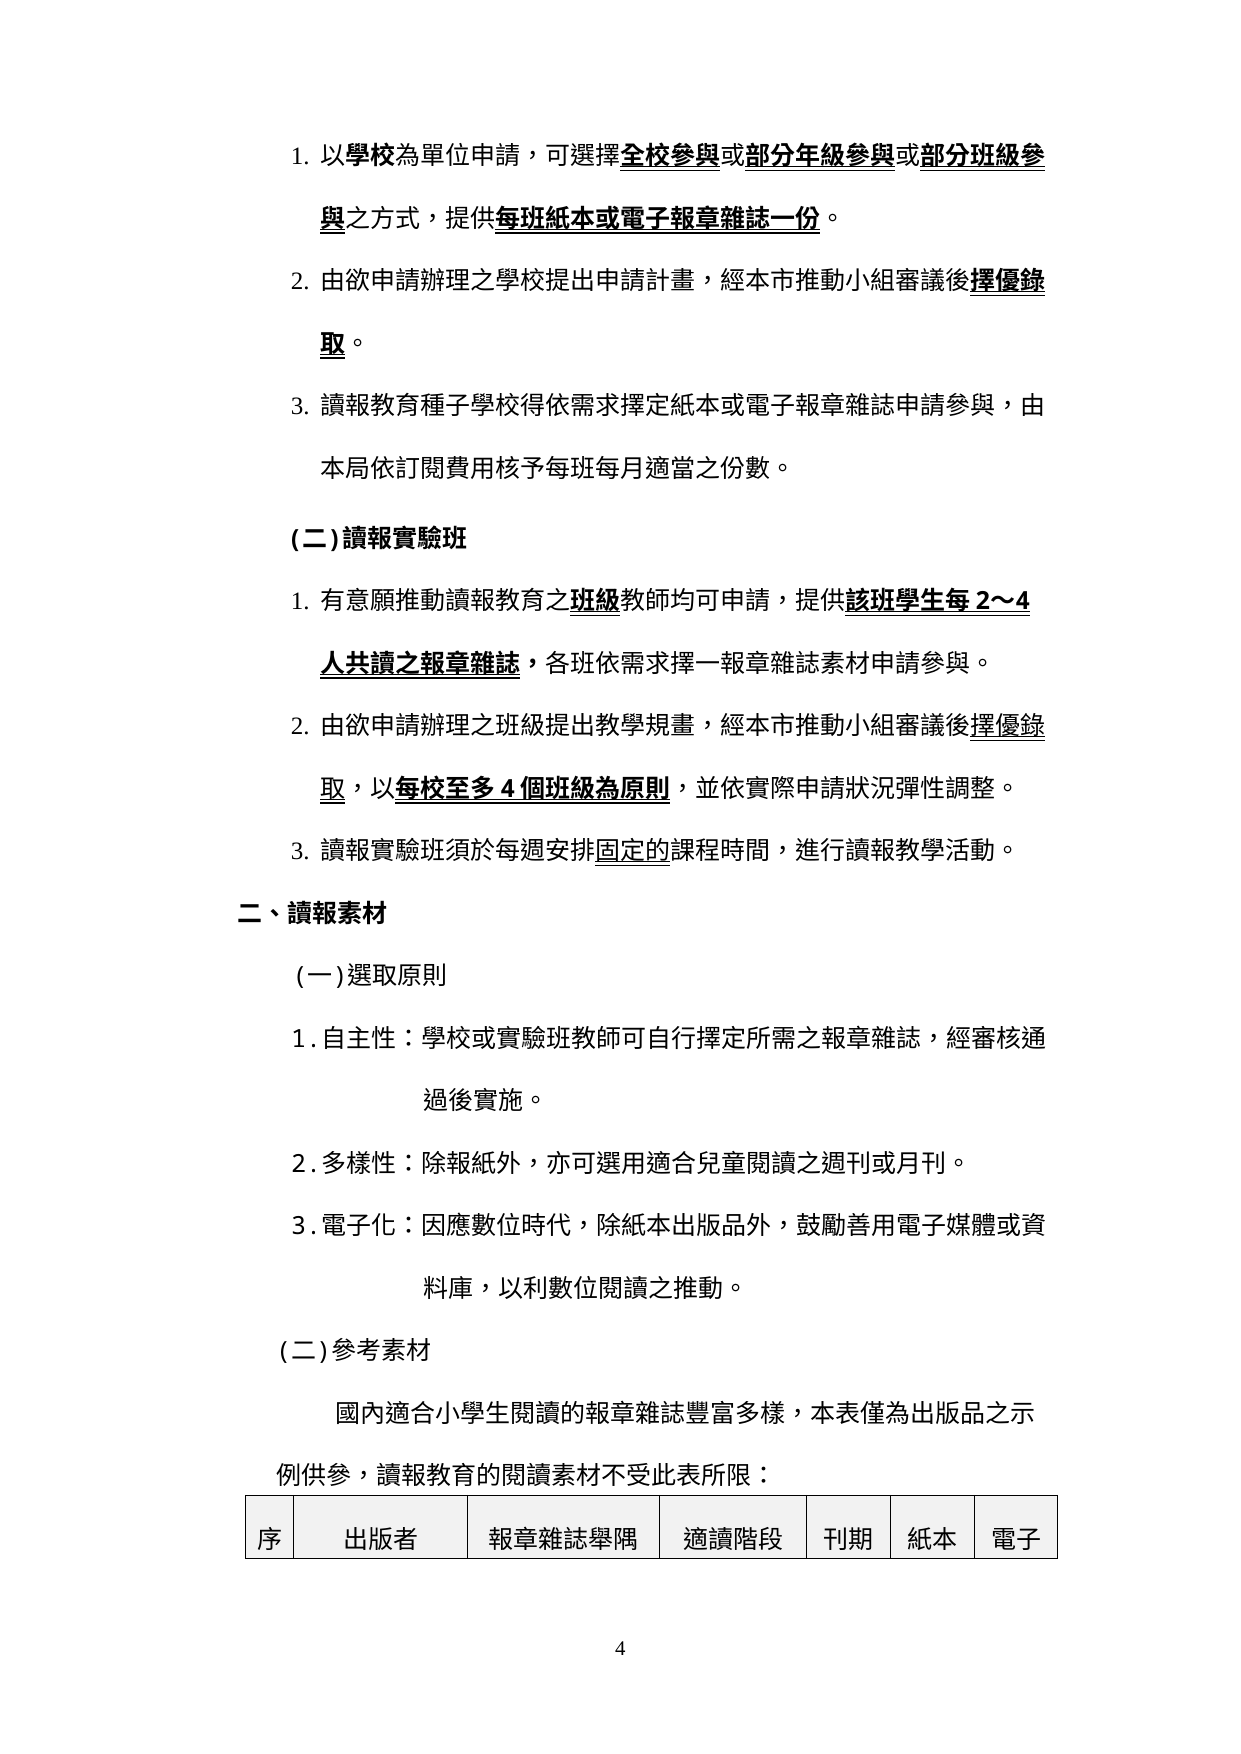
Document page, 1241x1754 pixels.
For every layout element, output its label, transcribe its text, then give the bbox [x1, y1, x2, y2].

table_header 電子 [975, 1496, 1057, 1558]
table_header 報章雜誌舉隅 [468, 1496, 659, 1558]
list 由欲申請辦理之學校提出申請計畫，經本市推動小組審議後擇優錄取。 [291, 237, 1053, 362]
list 讀報教育種子學校得依需求擇定紙本或電子報章雜誌申請參與，由本局依訂閱費用核予每班每月適當之份數。 [291, 362, 1053, 487]
text 國內適合小學生閱讀的報章雜誌豐富多樣，本表僅為出版品之示例供參，讀報教育的閱讀素材不受此表所限： [276, 1370, 1053, 1495]
text (二)參考素材 [276, 1307, 1053, 1370]
list 以學校為單位申請，可選擇全校參與或部分年級參與或部分班級參與之方式，提供每班紙本或電子報章雜誌一份。 [291, 112, 1053, 237]
table_header 刊期 [807, 1496, 890, 1558]
list 有意願推動讀報教育之班級教師均可申請，提供該班學生每2～4人共讀之報章雜誌，各班依需求擇一報章雜誌素材申請參與。 [291, 557, 1053, 682]
text 1.自主性：學校或實驗班教師可自行擇定所需之報章雜誌，經審核通過後實施。 [291, 995, 1053, 1120]
list 由欲申請辦理之班級提出教學規畫，經本市推動小組審議後擇優錄取，以每校至多4個班級為原則，並依實際申請狀況彈性調整。 [291, 682, 1053, 807]
table_header 紙本 [891, 1496, 974, 1558]
text (二)讀報實驗班 [287, 495, 1053, 557]
text 3.電子化：因應數位時代，除紙本出版品外，鼓勵善用電子媒體或資料庫，以利數位閱讀之推動。 [291, 1182, 1053, 1307]
text 二、讀報素材 [237, 870, 1053, 932]
table_header 序 [246, 1496, 293, 1558]
text 2.多樣性：除報紙外，亦可選用適合兒童閱讀之週刊或月刊。 [291, 1120, 1053, 1182]
table_header 適讀階段 [660, 1496, 806, 1558]
table_header 出版者 [294, 1496, 467, 1558]
text (一)選取原則 [187, 932, 1053, 995]
list 讀報實驗班須於每週安排固定的課程時間，進行讀報教學活動。 [291, 807, 1053, 870]
